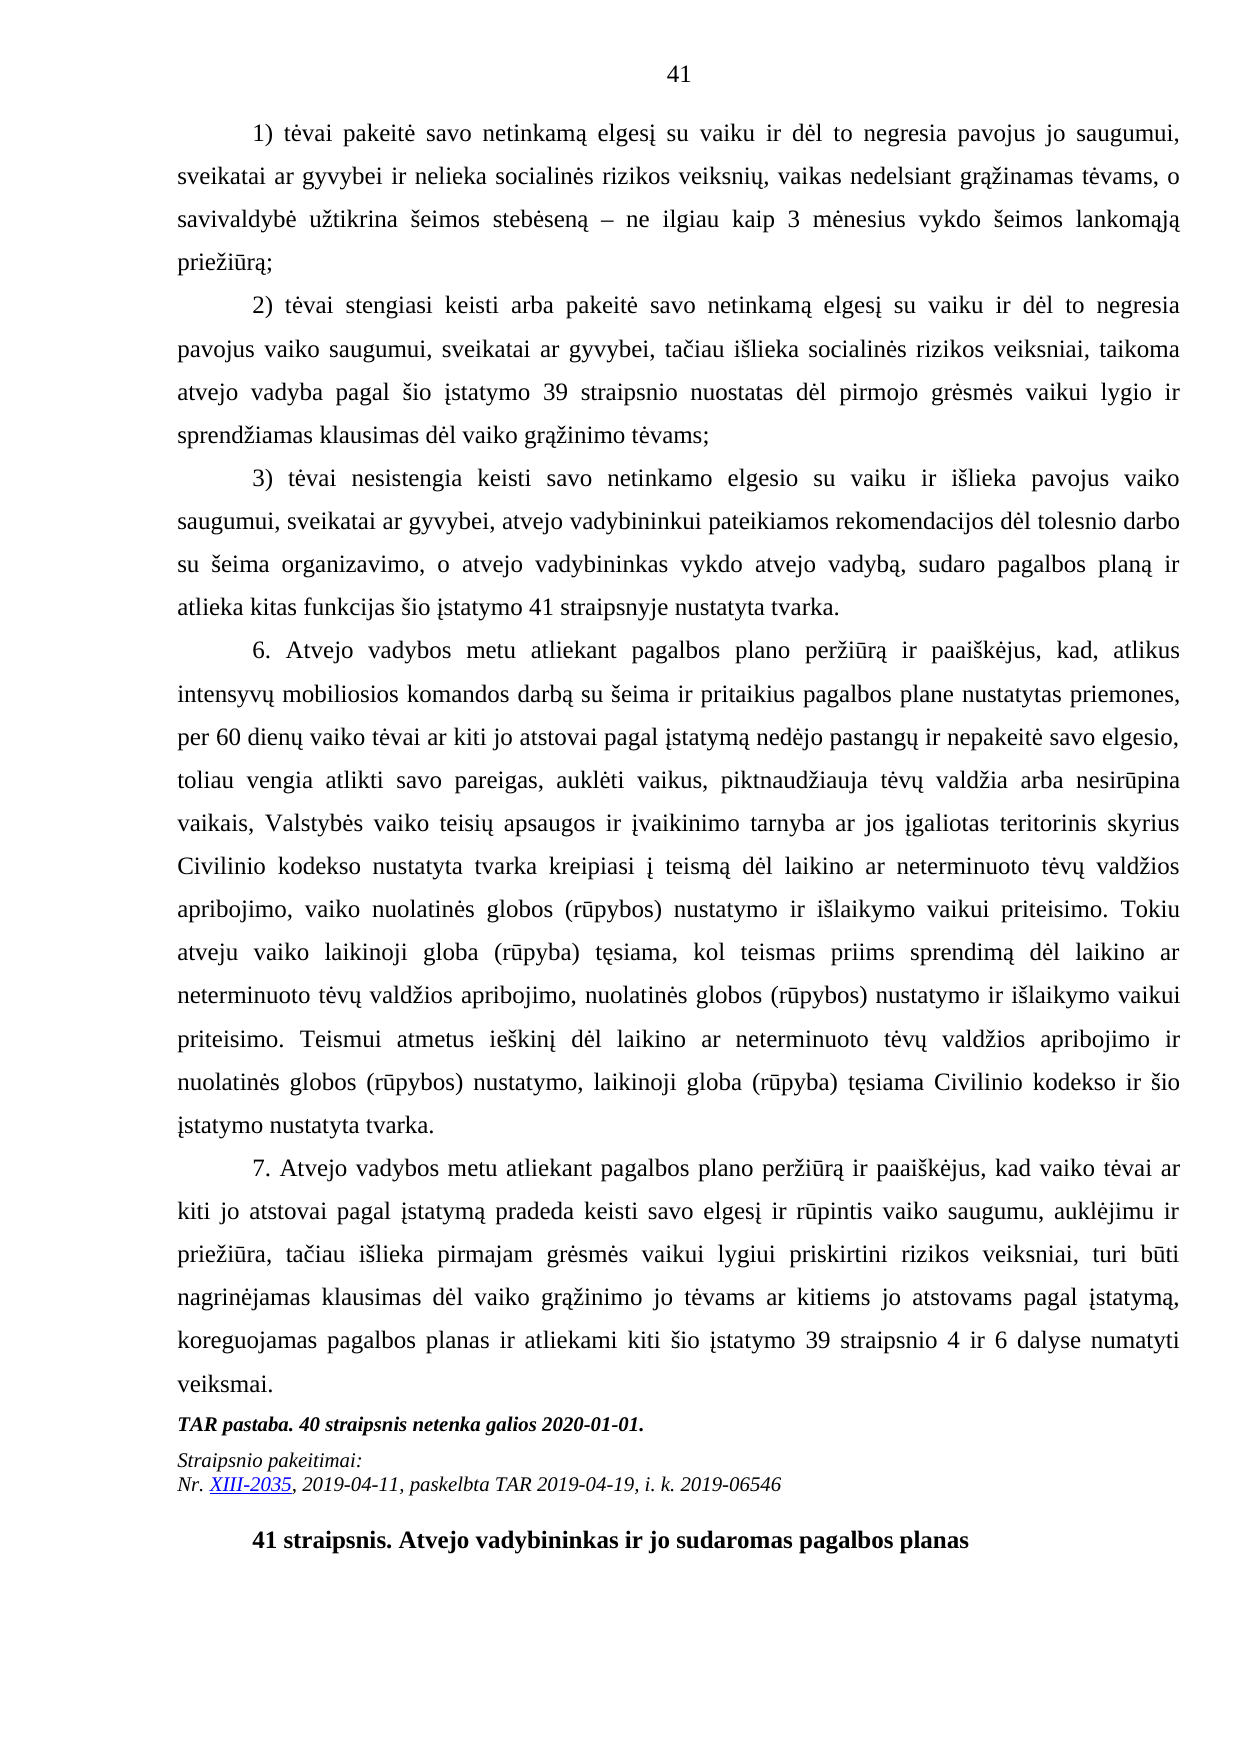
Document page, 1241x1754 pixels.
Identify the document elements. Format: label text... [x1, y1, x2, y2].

text 41 straipsnis. Atvejo vadybininkas ir jo sudaromas pagalbos planas [177, 1525, 1181, 1553]
text 3) tėvai nesistengia keisti savo netinkamo elgesio su vaiku ir išlieka pavojus vaiko saugumui, sveikatai ar gyvybei, atvejo vadybininkui pateikiamos rekomendacijos dėl tolesnio darbo su šeima organizavimo, o atvejo vadybininkas vykdo atvejo vadybą, sudaro pagalbos planą ir atlieka kitas funkcijas šio įstatymo 41 straipsnyje nustatyta tvarka. [177, 463, 1181, 621]
text Nr. XIII-2035, 2019-04-11, paskelbta TAR 2019-04-19, i. k. 2019-06546 [177, 1472, 1181, 1496]
text 7. Atvejo vadybos metu atliekant pagalbos plano peržiūrą ir paaiškėjus, kad vaiko tėvai ar kiti jo atstovai pagal įstatymą pradeda keisti savo elgesį ir rūpintis vaiko saugumu, auklėjimu ir priežiūra, tačiau išlieka pirmajam grėsmės vaikui lygiui priskirtini rizikos veiksniai, turi būti nagrinėjamas klausimas dėl vaiko grąžinimo jo tėvams ar kitiems jo atstovams pagal įstatymą, koreguojamas pagalbos planas ir atliekami kiti šio įstatymo 39 straipsnio 4 ir 6 dalyse numatyti veiksmai. [177, 1153, 1181, 1397]
text 6. Atvejo vadybos metu atliekant pagalbos plano peržiūrą ir paaiškėjus, kad, atlikus intensyvų mobiliosios komandos darbą su šeima ir pritaikius pagalbos plane nustatytas priemones, per 60 dienų vaiko tėvai ar kiti jo atstovai pagal įstatymą nedėjo pastangų ir nepakeitė savo elgesio, toliau vengia atlikti savo pareigas, auklėti vaikus, piktnaudžiauja tėvų valdžia arba nesirūpina vaikais, Valstybės vaiko teisių apsaugos ir įvaikinimo tarnyba ar jos įgaliotas teritorinis skyrius Civilinio kodekso nustatyta tvarka kreipiasi į teismą dėl laikino ar neterminuoto tėvų valdžios apribojimo, vaiko nuolatinės globos (rūpybos) nustatymo ir išlaikymo vaikui priteisimo. Tokiu atveju vaiko laikinoji globa (rūpyba) tęsiama, kol teismas priims sprendimą dėl laikino ar neterminuoto tėvų valdžios apribojimo, nuolatinės globos (rūpybos) nustatymo ir išlaikymo vaikui priteisimo. Teismui atmetus ieškinį dėl laikino ar neterminuoto tėvų valdžios apribojimo ir nuolatinės globos (rūpybos) nustatymo, laikinoji globa (rūpyba) tęsiama Civilinio kodekso ir šio įstatymo nustatyta tvarka. [177, 636, 1181, 1139]
text 1) tėvai pakeitė savo netinkamą elgesį su vaiku ir dėl to negresia pavojus jo saugumui, sveikatai ar gyvybei ir nelieka socialinės rizikos veiksnių, vaikas nedelsiant grąžinamas tėvams, o savivaldybė užtikrina šeimos stebėseną – ne ilgiau kaip 3 mėnesius vykdo šeimos lankomąją priežiūrą; [177, 118, 1181, 276]
text Straipsnio pakeitimai: [177, 1448, 1181, 1472]
text TAR pastaba. 40 straipsnis netenka galios 2020-01-01. [177, 1412, 1181, 1436]
text 2) tėvai stengiasi keisti arba pakeitė savo netinkamą elgesį su vaiku ir dėl to negresia pavojus vaiko saugumui, sveikatai ar gyvybei, tačiau išlieka socialinės rizikos veiksniai, taikoma atvejo vadyba pagal šio įstatymo 39 straipsnio nuostatas dėl pirmojo grėsmės vaikui lygio ir sprendžiamas klausimas dėl vaiko grąžinimo tėvams; [177, 291, 1181, 449]
